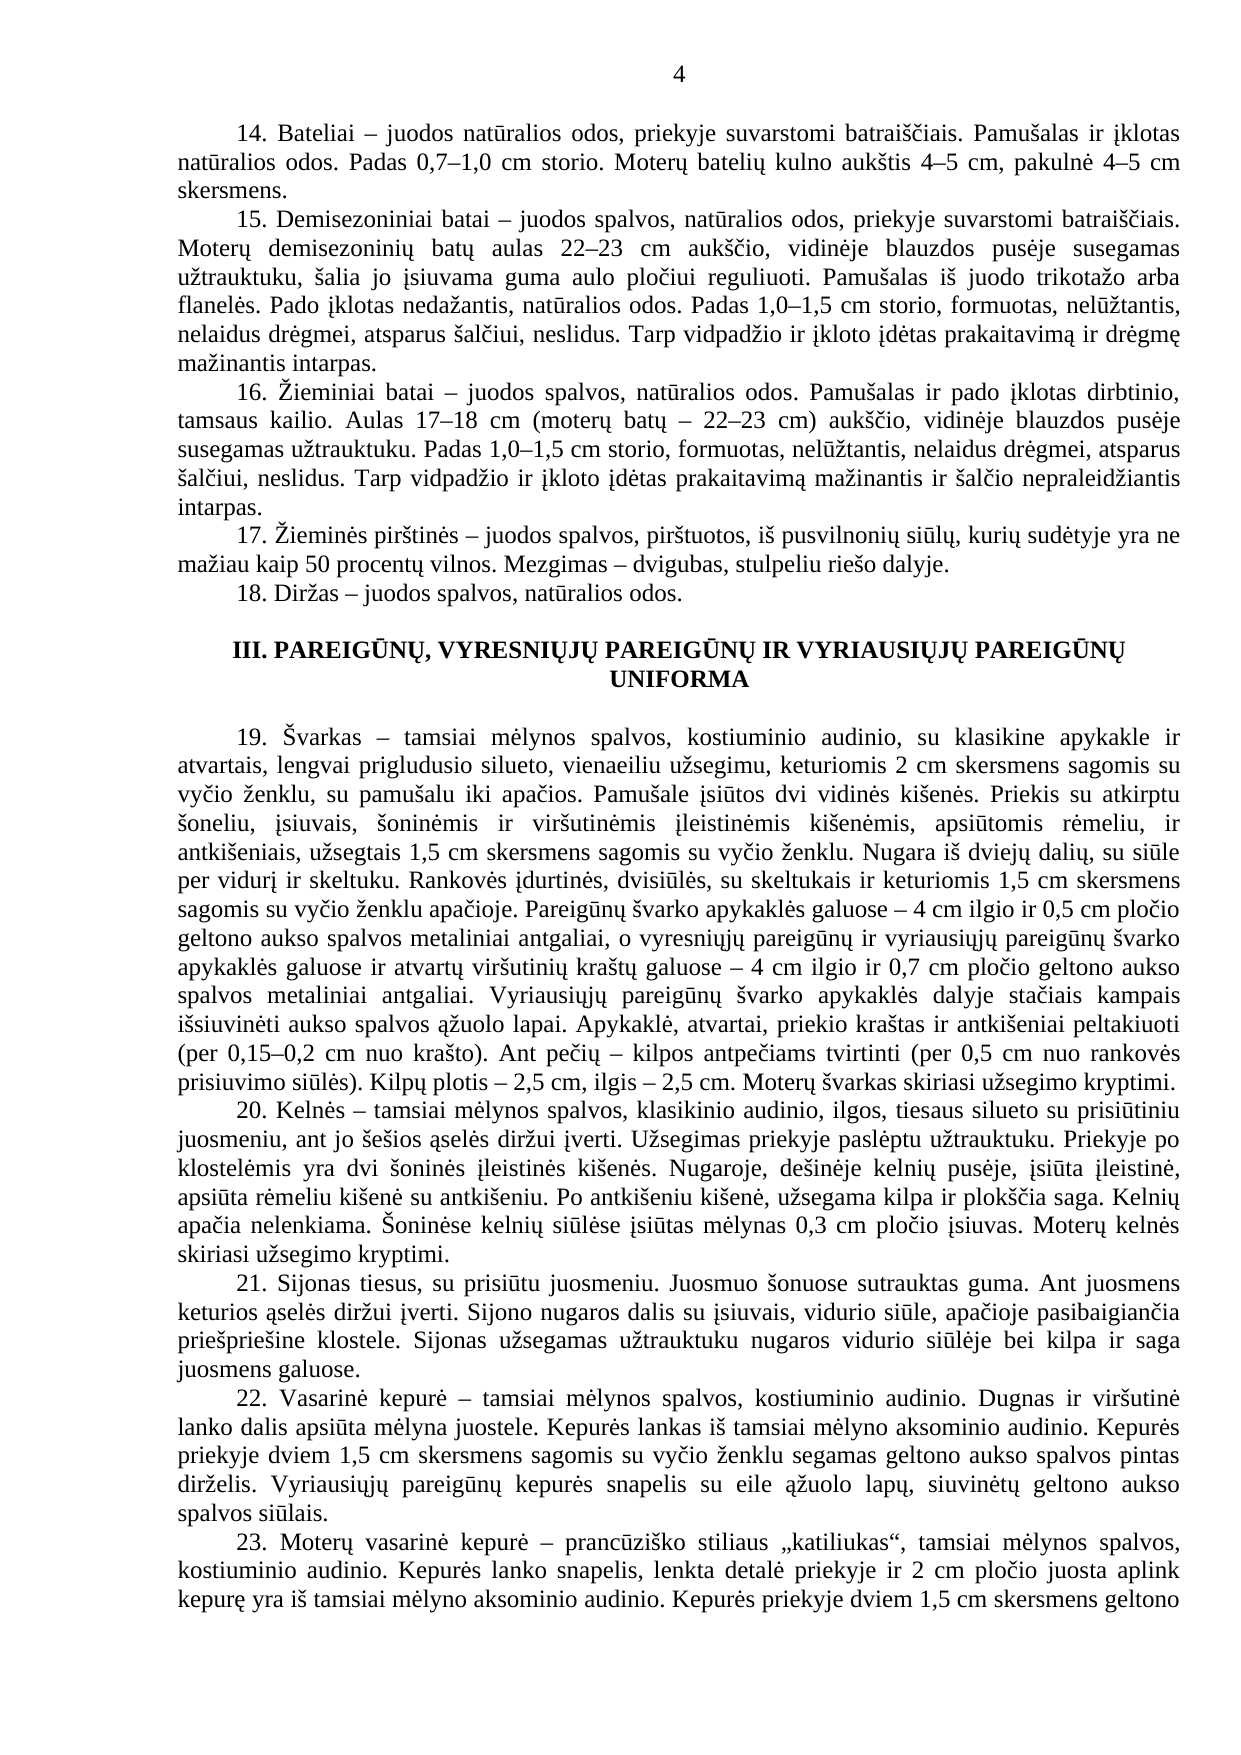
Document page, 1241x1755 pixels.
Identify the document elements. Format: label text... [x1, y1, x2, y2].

text 14. Bateliai – juodos natūralios odos, priekyje suvarstomi batraiščiais. Pamušalas ir įklotas natūralios odos. Padas 0,7–1,0 cm storio. Moterų batelių kulno aukštis 4–5 cm, pakulnė 4–5 cm skersmens. [177, 118, 1181, 204]
text 20. Kelnės – tamsiai mėlynos spalvos, klasikinio audinio, ilgos, tiesaus silueto su prisiūtiniu juosmeniu, ant jo šešios ąselės diržui įverti. Užsegimas priekyje paslėptu užtrauktuku. Priekyje po klostelėmis yra dvi šoninės įleistinės kišenės. Nugaroje, dešinėje kelnių pusėje, įsiūta įleistinė, apsiūta rėmeliu kišenė su antkišeniu. Po antkišeniu kišenė, užsegama kilpa ir plokščia saga. Kelnių apačia nelenkiama. Šoninėse kelnių siūlėse įsiūtas mėlynas 0,3 cm pločio įsiuvas. Moterų kelnės skiriasi užsegimo kryptimi. [177, 1096, 1181, 1268]
text 22. Vasarinė kepurė – tamsiai mėlynos spalvos, kostiuminio audinio. Dugnas ir viršutinė lanko dalis apsiūta mėlyna juostele. Kepurės lankas iš tamsiai mėlyno aksominio audinio. Kepurės priekyje dviem 1,5 cm skersmens sagomis su vyčio ženklu segamas geltono aukso spalvos pintas dirželis. Vyriausiųjų pareigūnų kepurės snapelis su eile ąžuolo lapų, siuvinėtų geltono aukso spalvos siūlais. [177, 1383, 1181, 1527]
text 18. Diržas – juodos spalvos, natūralios odos. [177, 578, 1181, 607]
text 23. Moterų vasarinė kepurė – prancūziško stiliaus „katiliukas“, tamsiai mėlynos spalvos, kostiuminio audinio. Kepurės lanko snapelis, lenkta detalė priekyje ir 2 cm pločio juosta aplink kepurę yra iš tamsiai mėlyno aksominio audinio. Kepurės priekyje dviem 1,5 cm skersmens geltono [177, 1527, 1181, 1613]
text 15. Demisezoniniai batai – juodos spalvos, natūralios odos, priekyje suvarstomi batraiščiais. Moterų demisezoninių batų aulas 22–23 cm aukščio, vidinėje blauzdos pusėje susegamas užtrauktuku, šalia jo įsiuvama guma aulo pločiui reguliuoti. Pamušalas iš juodo trikotažo arba flanelės. Pado įklotas nedažantis, natūralios odos. Padas 1,0–1,5 cm storio, formuotas, nelūžtantis, nelaidus drėgmei, atsparus šalčiui, neslidus. Tarp vidpadžio ir įkloto įdėtas prakaitavimą ir drėgmę mažinantis intarpas. [177, 204, 1181, 377]
text 21. Sijonas tiesus, su prisiūtu juosmeniu. Juosmuo šonuose sutrauktas guma. Ant juosmens keturios ąselės diržui įverti. Sijono nugaros dalis su įsiuvais, vidurio siūle, apačioje pasibaigiančia priešpriešine klostele. Sijonas užsegamas užtrauktuku nugaros vidurio siūlėje bei kilpa ir saga juosmens galuose. [177, 1268, 1181, 1383]
text 16. Žieminiai batai – juodos spalvos, natūralios odos. Pamušalas ir pado įklotas dirbtinio, tamsaus kailio. Aulas 17–18 cm (moterų batų – 22–23 cm) aukščio, vidinėje blauzdos pusėje susegamas užtrauktuku. Padas 1,0–1,5 cm storio, formuotas, nelūžtantis, nelaidus drėgmei, atsparus šalčiui, neslidus. Tarp vidpadžio ir įkloto įdėtas prakaitavimą mažinantis ir šalčio nepraleidžiantis intarpas. [177, 377, 1181, 521]
text III. PAREIGŪNŲ, VYRESNIŲJŲ PAREIGŪNŲ IR VYRIAUSIŲJŲ PAREIGŪNŲ UNIFORMA [177, 636, 1181, 693]
text 19. Švarkas – tamsiai mėlynos spalvos, kostiuminio audinio, su klasikine apykakle ir atvartais, lengvai prigludusio silueto, vienaeiliu užsegimu, keturiomis 2 cm skersmens sagomis su vyčio ženklu, su pamušalu iki apačios. Pamušale įsiūtos dvi vidinės kišenės. Priekis su atkirptu šoneliu, įsiuvais, šoninėmis ir viršutinėmis įleistinėmis kišenėmis, apsiūtomis rėmeliu, ir antkišeniais, užsegtais 1,5 cm skersmens sagomis su vyčio ženklu. Nugara iš dviejų dalių, su siūle per vidurį ir skeltuku. Rankovės įdurtinės, dvisiūlės, su skeltukais ir keturiomis 1,5 cm skersmens sagomis su vyčio ženklu apačioje. Pareigūnų švarko apykaklės galuose – 4 cm ilgio ir 0,5 cm pločio geltono aukso spalvos metaliniai antgaliai, o vyresniųjų pareigūnų ir vyriausiųjų pareigūnų švarko apykaklės galuose ir atvartų viršutinių kraštų galuose – 4 cm ilgio ir 0,7 cm pločio geltono aukso spalvos metaliniai antgaliai. Vyriausiųjų pareigūnų švarko apykaklės dalyje stačiais kampais išsiuvinėti aukso spalvos ąžuolo lapai. Apykaklė, atvartai, priekio kraštas ir antkišeniai peltakiuoti (per 0,15–0,2 cm nuo krašto). Ant pečių – kilpos antpečiams tvirtinti (per 0,5 cm nuo rankovės prisiuvimo siūlės). Kilpų plotis – 2,5 cm, ilgis – 2,5 cm. Moterų švarkas skiriasi užsegimo kryptimi. [177, 722, 1181, 1096]
text 17. Žieminės pirštinės – juodos spalvos, pirštuotos, iš pusvilnonių siūlų, kurių sudėtyje yra ne mažiau kaip 50 procentų vilnos. Mezgimas – dvigubas, stulpeliu riešo dalyje. [177, 521, 1181, 578]
